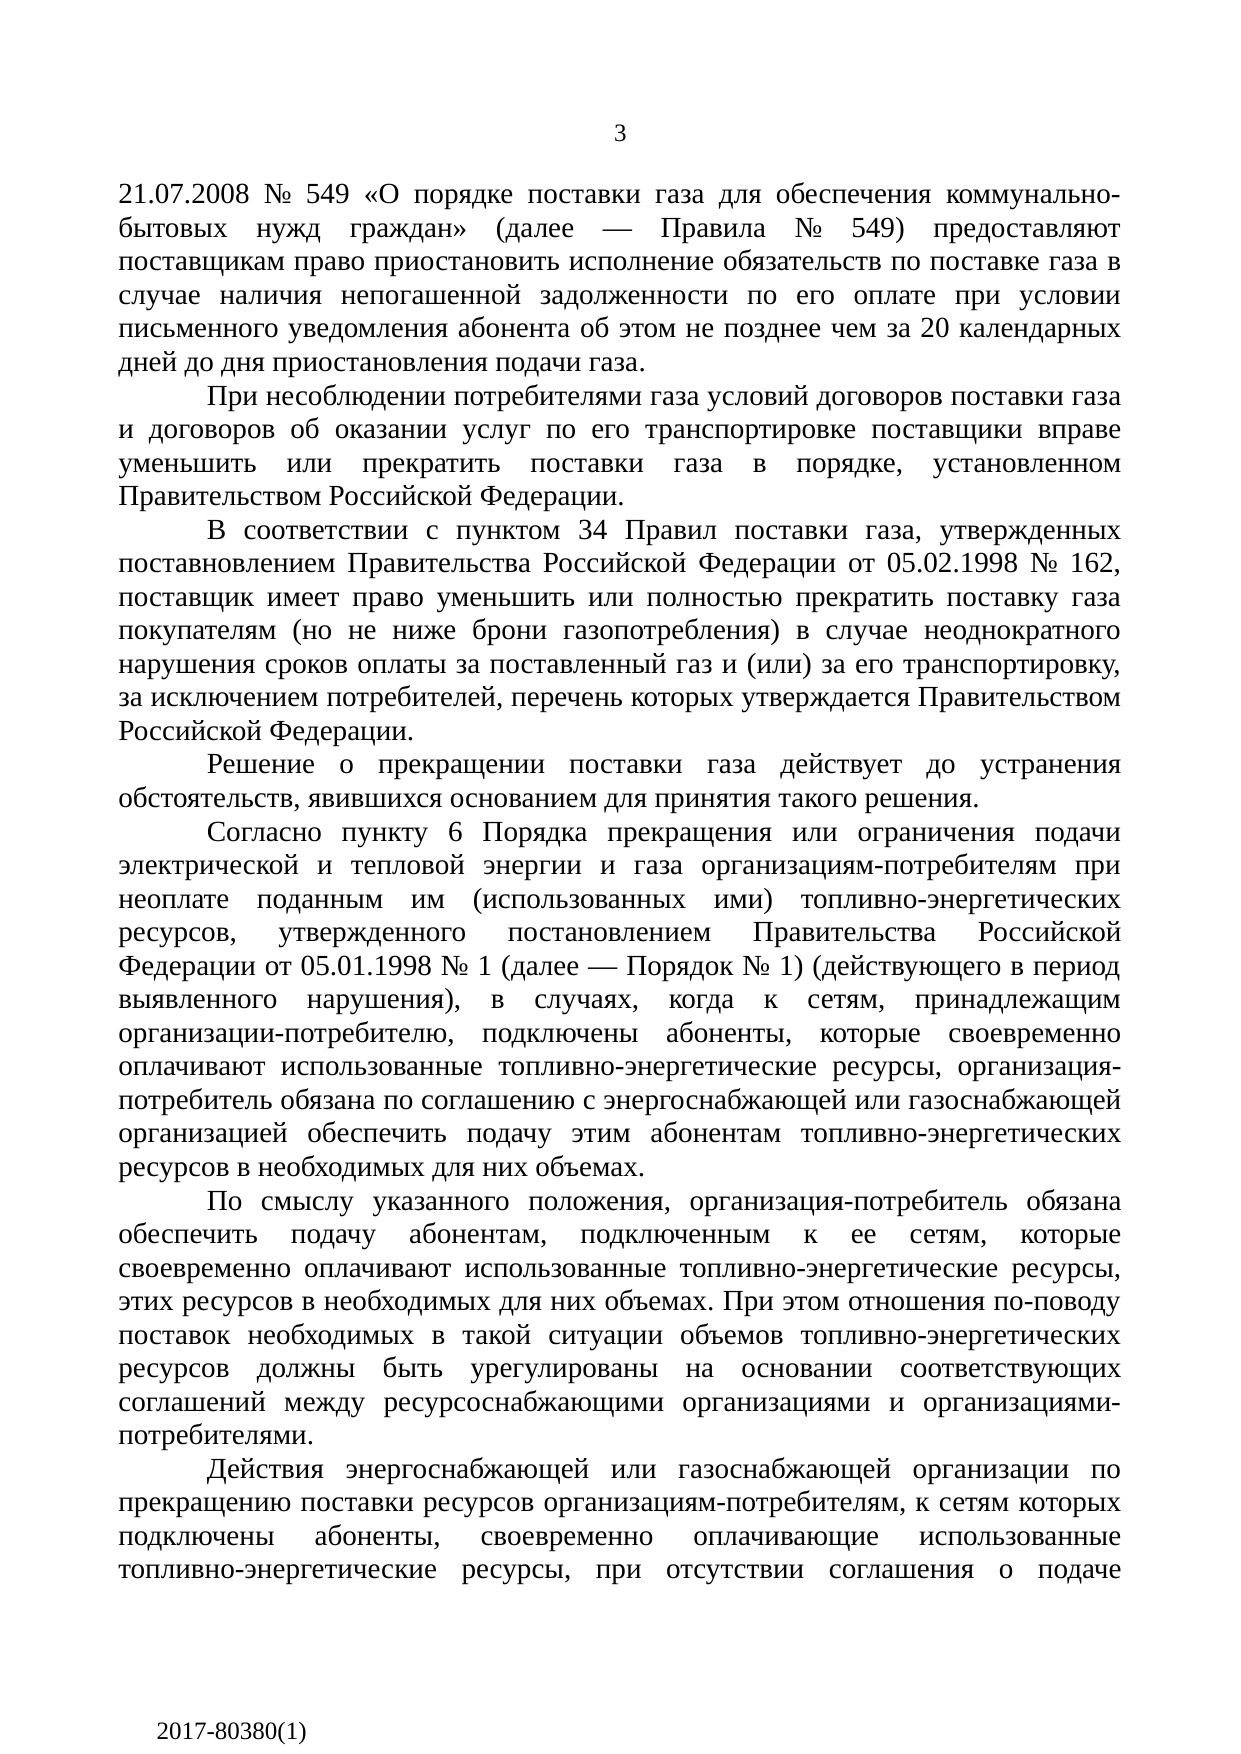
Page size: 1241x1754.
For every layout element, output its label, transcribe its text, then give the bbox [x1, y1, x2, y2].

text По смыслу указанного положения, организация-потребитель обязана обеспечить подачу абонентам, подключенным к ее сетям, которые своевременно оплачивают использованные топливно-энергетические ресурсы, этих ресурсов в необходимых для них объемах. При этом отношения по-поводу поставок необходимых в такой ситуации объемов топливно-энергетических ресурсов должны быть урегулированы на основании соответствующих соглашений между ресурсоснабжающими организациями и организациями-потребителями. [118, 1183, 1122, 1451]
text Согласно пункту 6 Порядка прекращения или ограничения подачи электрической и тепловой энергии и газа организациям-потребителям при неоплате поданным им (использованных ими) топливно-энергетических ресурсов, утвержденного постановлением Правительства Российской Федерации от 05.01.1998 № 1 (далее — Порядок № 1) (действующего в период выявленного нарушения), в случаях, когда к сетям, принадлежащим организации-потребителю, подключены абоненты, которые своевременно оплачивают использованные топливно-энергетические ресурсы, организация-потребитель обязана по соглашению с энергоснабжающей или газоснабжающей организацией обеспечить подачу этим абонентам топливно-энергетических ресурсов в необходимых для них объемах. [118, 814, 1122, 1183]
text Решение о прекращении поставки газа действует до устранения обстоятельств, явившихся основанием для принятия такого решения. [118, 747, 1122, 814]
text Действия энергоснабжающей или газоснабжающей организации по прекращению поставки ресурсов организациям-потребителям, к сетям которых подключены абоненты, своевременно оплачивающие использованные топливно-энергетические ресурсы, при отсутствии соглашения о подаче [118, 1451, 1122, 1585]
text При несоблюдении потребителями газа условий договоров поставки газа и договоров об оказании услуг по его транспортировке поставщики вправе уменьшить или прекратить поставки газа в порядке, установленном Правительством Российской Федерации. [118, 378, 1122, 512]
text В соответствии с пунктом 34 Правил поставки газа, утвержденных поставновлением Правительства Российской Федерации от 05.02.1998 № 162, поставщик имеет право уменьшить или полностью прекратить поставку газа покупателям (но не ниже брони газопотребления) в случае неоднократного нарушения сроков оплаты за поставленный газ и (или) за его транспортировку, за исключением потребителей, перечень которых утверждается Правительством Российской Федерации. [118, 512, 1122, 747]
text 21.07.2008 № 549 «О порядке поставки газа для обеспечения коммунально-бытовых нужд граждан» (далее — Правила № 549) предоставляют поставщикам право приостановить исполнение обязательств по поставке газа в случае наличия непогашенной задолженности по его оплате при условии письменного уведомления абонента об этом не позднее чем за 20 календарных дней до дня приостановления подачи газа. [118, 176, 1122, 378]
